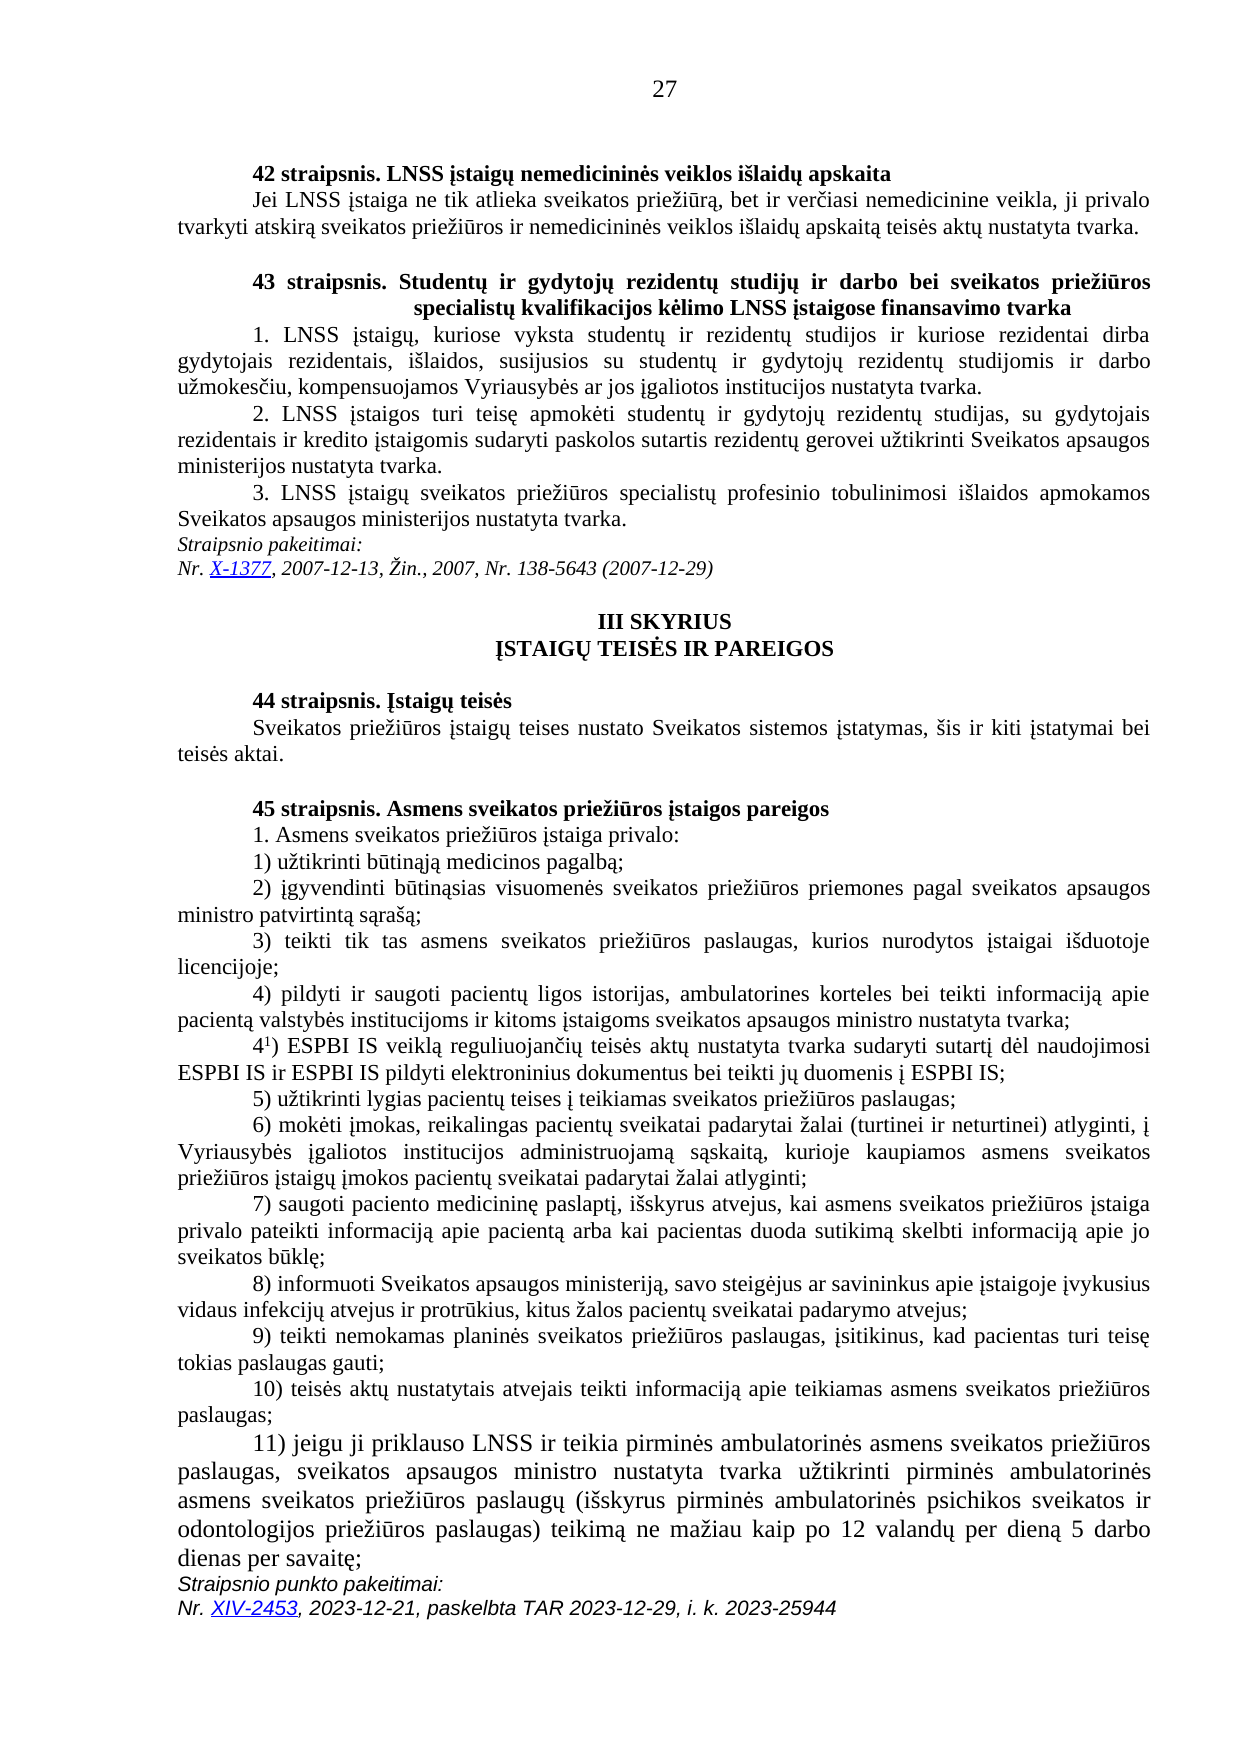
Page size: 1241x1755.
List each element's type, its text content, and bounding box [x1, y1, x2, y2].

text 3) teikti tik tas asmens sveikatos priežiūros paslaugas, kurios nurodytos įstaigai išduotoje licencijoje; [177, 927, 1152, 980]
text 8) informuoti Sveikatos apsaugos ministeriją, savo steigėjus ar savininkus apie įstaigoje įvykusius vidaus infekcijų atvejus ir protrūkius, kitus žalos pacientų sveikatai padarymo atvejus; [177, 1269, 1152, 1322]
text 3. LNSS įstaigų sveikatos priežiūros specialistų profesinio tobulinimosi išlaidos apmokamos Sveikatos apsaugos ministerijos nustatyta tvarka. [177, 479, 1152, 531]
text Straipsnio pakeitimai: [177, 531, 1152, 556]
text 10) teisės aktų nustatytais atvejais teikti informaciją apie teikiamas asmens sveikatos priežiūros paslaugas; [177, 1375, 1152, 1428]
text 2. LNSS įstaigos turi teisę apmokėti studentų ir gydytojų rezidentų studijas, su gydytojais rezidentais ir kredito įstaigomis sudaryti paskolos sutartis rezidentų gerovei užtikrinti Sveikatos apsaugos ministerijos nustatyta tvarka. [177, 400, 1152, 479]
text 5) užtikrinti lygias pacientų teises į teikiamas sveikatos priežiūros paslaugas; [177, 1085, 1152, 1111]
text Sveikatos priežiūros įstaigų teises nustato Sveikatos sistemos įstatymas, šis ir kiti įstatymai bei teisės aktai. [177, 714, 1152, 766]
text 9) teikti nemokamas planinės sveikatos priežiūros paslaugas, įsitikinus, kad pacientas turi teisę tokias paslaugas gauti; [177, 1322, 1152, 1375]
text III skyrius [177, 608, 1152, 635]
text 6) mokėti įmokas, reikalingas pacientų sveikatai padarytai žalai (turtinei ir neturtinei) atlyginti, į Vyriausybės įgaliotos institucijos administruojamą sąskaitą, kurioje kaupiamos asmens sveikatos priežiūros įstaigų įmokos pacientų sveikatai padarytai žalai atlyginti; [177, 1111, 1152, 1191]
text 1) užtikrinti būtinąją medicinos pagalbą; [177, 848, 1152, 874]
text 1. Asmens sveikatos priežiūros įstaiga privalo: [177, 822, 1152, 848]
text Nr. XIV-2453, 2023-12-21, paskelbta TAR 2023-12-29, i. k. 2023-25944 [177, 1595, 1152, 1619]
text 42 straipsnis. LNSS įstaigų nemedicininės veiklos išlaidų apskaita [177, 160, 1152, 186]
text Įstaigų teisės ir pareigos [177, 635, 1152, 661]
text 11) jeigu ji priklauso LNSS ir teikia pirminės ambulatorinės asmens sveikatos priežiūros paslaugas, sveikatos apsaugos ministro nustatyta tvarka užtikrinti pirminės ambulatorinės asmens sveikatos priežiūros paslaugų (išskyrus pirminės ambulatorinės psichikos sveikatos ir odontologijos priežiūros paslaugas) teikimą ne mažiau kaip po 12 valandų per dieną 5 darbo dienas per savaitę; [177, 1428, 1152, 1571]
text Jei LNSS įstaiga ne tik atlieka sveikatos priežiūrą, bet ir verčiasi nemedicinine veikla, ji privalo tvarkyti atskirą sveikatos priežiūros ir nemedicininės veiklos išlaidų apskaitą teisės aktų nustatyta tvarka. [177, 186, 1152, 239]
text Nr. X-1377, 2007-12-13, Žin., 2007, Nr. 138-5643 (2007-12-29) [177, 556, 1152, 579]
text 4) pildyti ir saugoti pacientų ligos istorijas, ambulatorines korteles bei teikti informaciją apie pacientą valstybės institucijoms ir kitoms įstaigoms sveikatos apsaugos ministro nustatyta tvarka; [177, 980, 1152, 1032]
text 7) saugoti paciento medicininę paslaptį, išskyrus atvejus, kai asmens sveikatos priežiūros įstaiga privalo pateikti informaciją apie pacientą arba kai pacientas duoda sutikimą skelbti informaciją apie jo sveikatos būklę; [177, 1191, 1152, 1269]
text Straipsnio punkto pakeitimai: [177, 1571, 1152, 1595]
text 1. LNSS įstaigų, kuriose vyksta studentų ir rezidentų studijos ir kuriose rezidentai dirba gydytojais rezidentais, išlaidos, susijusios su studentų ir gydytojų rezidentų studijomis ir darbo užmokesčiu, kompensuojamos Vyriausybės ar jos įgaliotos institucijos nustatyta tvarka. [177, 321, 1152, 400]
text 44 straipsnis. Įstaigų teisės [177, 687, 1152, 714]
text 2) įgyvendinti būtinąsias visuomenės sveikatos priežiūros priemones pagal sveikatos apsaugos ministro patvirtintą sąrašą; [177, 874, 1152, 927]
text 45 straipsnis. Asmens sveikatos priežiūros įstaigos pareigos [177, 795, 1152, 822]
text 43 straipsnis. Studentų ir gydytojų rezidentų studijų ir darbo bei sveikatos priežiūros specialistų kvalifikacijos kėlimo LNSS įstaigose finansavimo tvarka [252, 268, 1152, 321]
text 41) ESPBI IS veiklą reguliuojančių teisės aktų nustatyta tvarka sudaryti sutartį dėl naudojimosi ESPBI IS ir ESPBI IS pildyti elektroninius dokumentus bei teikti jų duomenis į ESPBI IS; [177, 1032, 1152, 1085]
